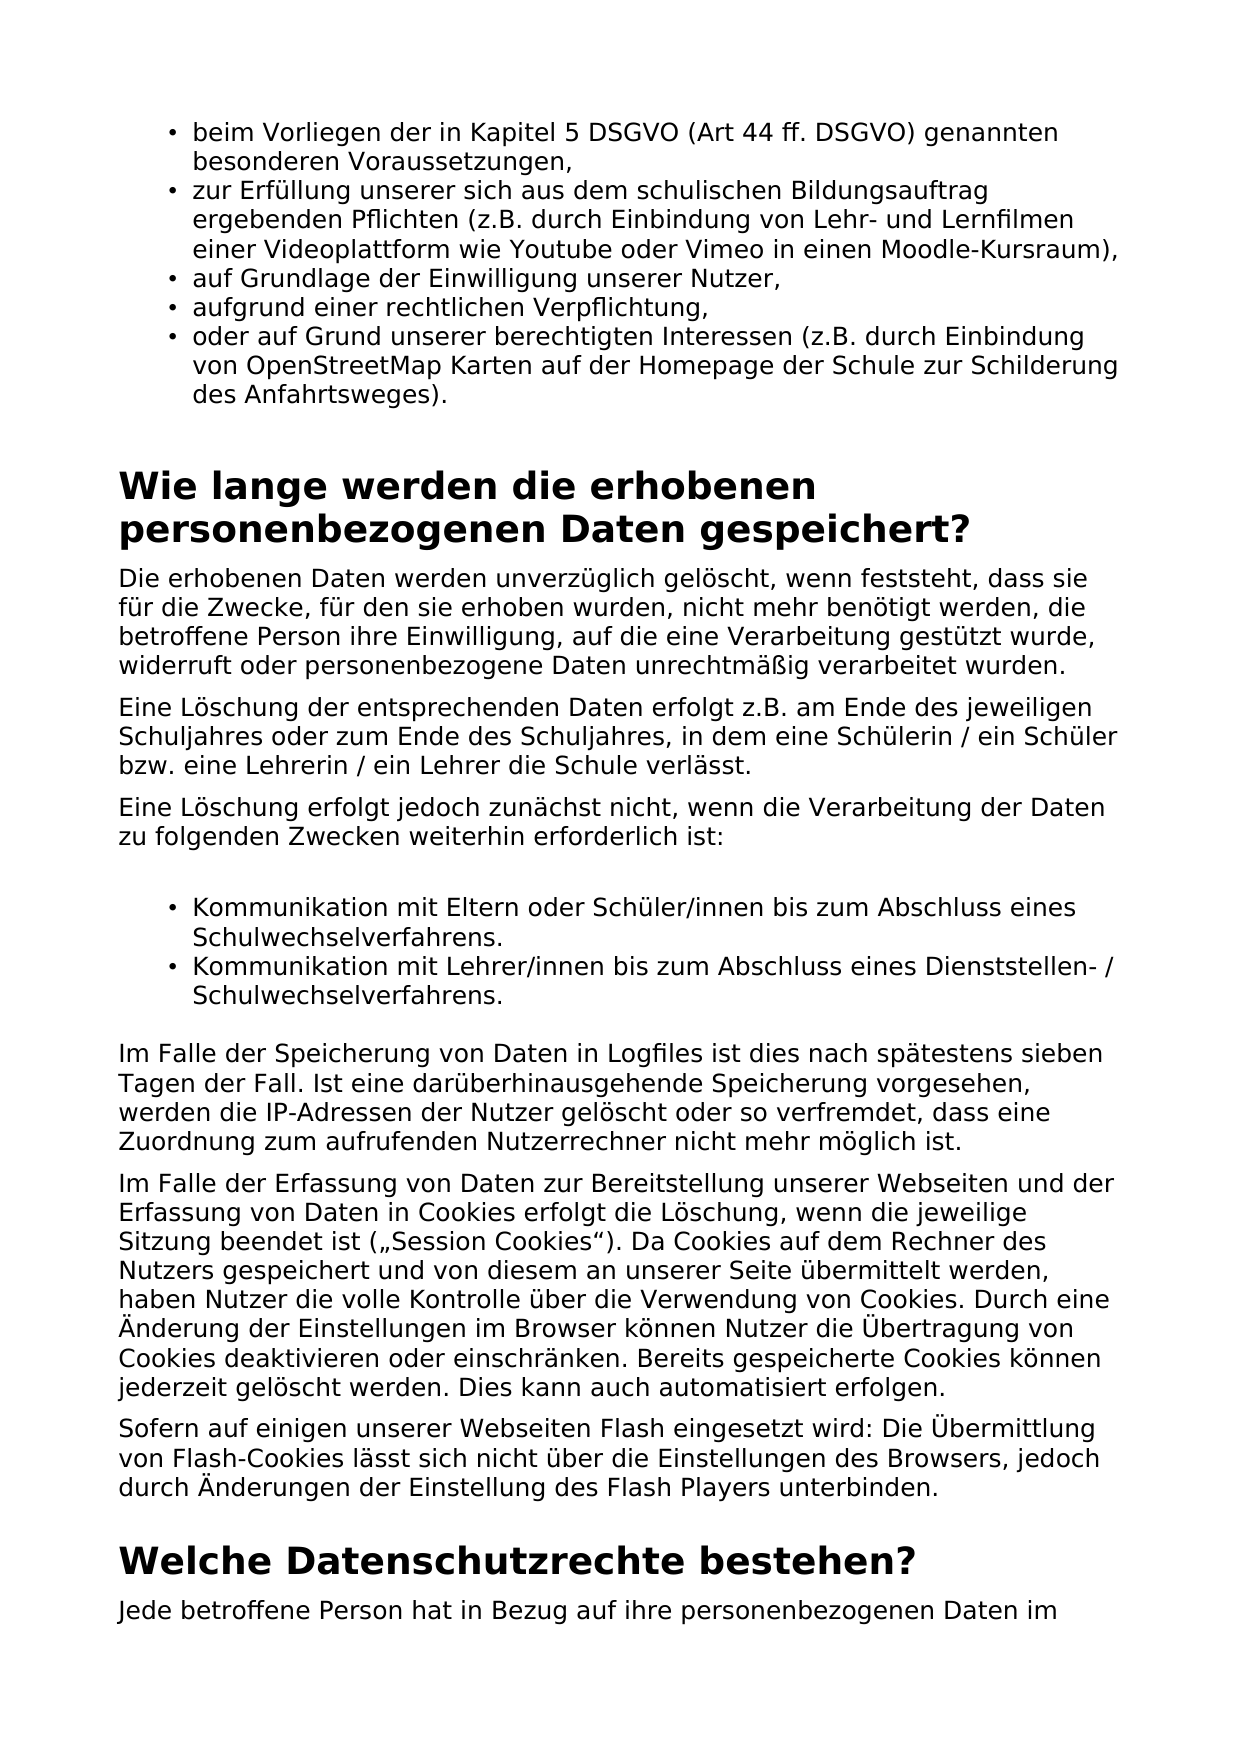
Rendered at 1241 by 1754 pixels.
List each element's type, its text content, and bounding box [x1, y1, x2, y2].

list oder auf Grund unserer berechtigten Interessen (z.B. durch Einbindung von OpenStreetMap Karten auf der Homepage der Schule zur Schilderung des Anfahrtsweges). [177, 322, 1122, 410]
text Jede betroffene Person hat in Bezug auf ihre personenbezogenen Daten im [118, 1596, 1122, 1625]
text Die erhobenen Daten werden unverzüglich gelöscht, wenn feststeht, dass sie für die Zwecke, für den sie erhoben wurden, nicht mehr benötigt werden, die betroffene Person ihre Einwilligung, auf die eine Verarbeitung gestützt wurde, widerruft oder personenbezogene Daten unrechtmäßig verarbeitet wurden. [118, 564, 1122, 681]
text Im Falle der Erfassung von Daten zur Bereitstellung unserer Webseiten und der Erfassung von Daten in Cookies erfolgt die Löschung, wenn die jeweilige Sitzung beendet ist („Session Cookies“). Da Cookies auf dem Rechner des Nutzers gespeichert und von diesem an unserer Seite übermittelt werden, haben Nutzer die volle Kontrolle über die Verwendung von Cookies. Durch eine Änderung der Einstellungen im Browser können Nutzer die Übertragung von Cookies deaktivieren oder einschränken. Bereits gespeicherte Cookies können jederzeit gelöscht werden. Dies kann auch automatisiert erfolgen. [118, 1169, 1122, 1402]
list aufgrund einer rechtlichen Verpflichtung, [177, 293, 1122, 322]
list zur Erfüllung unserer sich aus dem schulischen Bildungsauftrag ergebenden Pflichten (z.B. durch Einbindung von Lehr- und Lernfilmen einer Videoplattform wie Youtube oder Vimeo in einen Moodle-Kursraum), [177, 176, 1122, 264]
list Kommunikation mit Eltern oder Schüler/innen bis zum Abschluss eines Schulwechselverfahrens. [177, 893, 1122, 952]
list beim Vorliegen der in Kapitel 5 DSGVO (Art 44 ff. DSGVO) genannten besonderen Voraussetzungen, [177, 118, 1122, 176]
list Kommunikation mit Lehrer/innen bis zum Abschluss eines Dienststellen- / Schulwechselverfahrens. [177, 952, 1122, 1010]
subtitle Welche Datenschutzrechte bestehen? [118, 1540, 1122, 1583]
subtitle Wie lange werden die erhobenen personenbezogenen Daten gespeichert? [118, 464, 1122, 552]
text Im Falle der Speicherung von Daten in Logfiles ist dies nach spätestens sieben Tagen der Fall. Ist eine darüberhinausgehende Speicherung vorgesehen, werden die IP-Adressen der Nutzer gelöscht oder so verfremdet, dass eine Zuordnung zum aufrufenden Nutzerrechner nicht mehr möglich ist. [118, 1040, 1122, 1156]
text Eine Löschung erfolgt jedoch zunächst nicht, wenn die Verarbeitung der Daten zu folgenden Zwecken weiterhin erforderlich ist: [118, 793, 1122, 852]
text Sofern auf einigen unserer Webseiten Flash eingesetzt wird: Die Übermittlung von Flash-Cookies lässt sich nicht über die Einstellungen des Browsers, jedoch durch Änderungen der Einstellung des Flash Players unterbinden. [118, 1415, 1122, 1502]
list auf Grundlage der Einwilligung unserer Nutzer, [177, 264, 1122, 293]
text Eine Löschung der entsprechenden Daten erfolgt z.B. am Ende des jeweiligen Schuljahres oder zum Ende des Schuljahres, in dem eine Schülerin / ein Schüler bzw. eine Lehrerin / ein Lehrer die Schule verlässt. [118, 693, 1122, 781]
